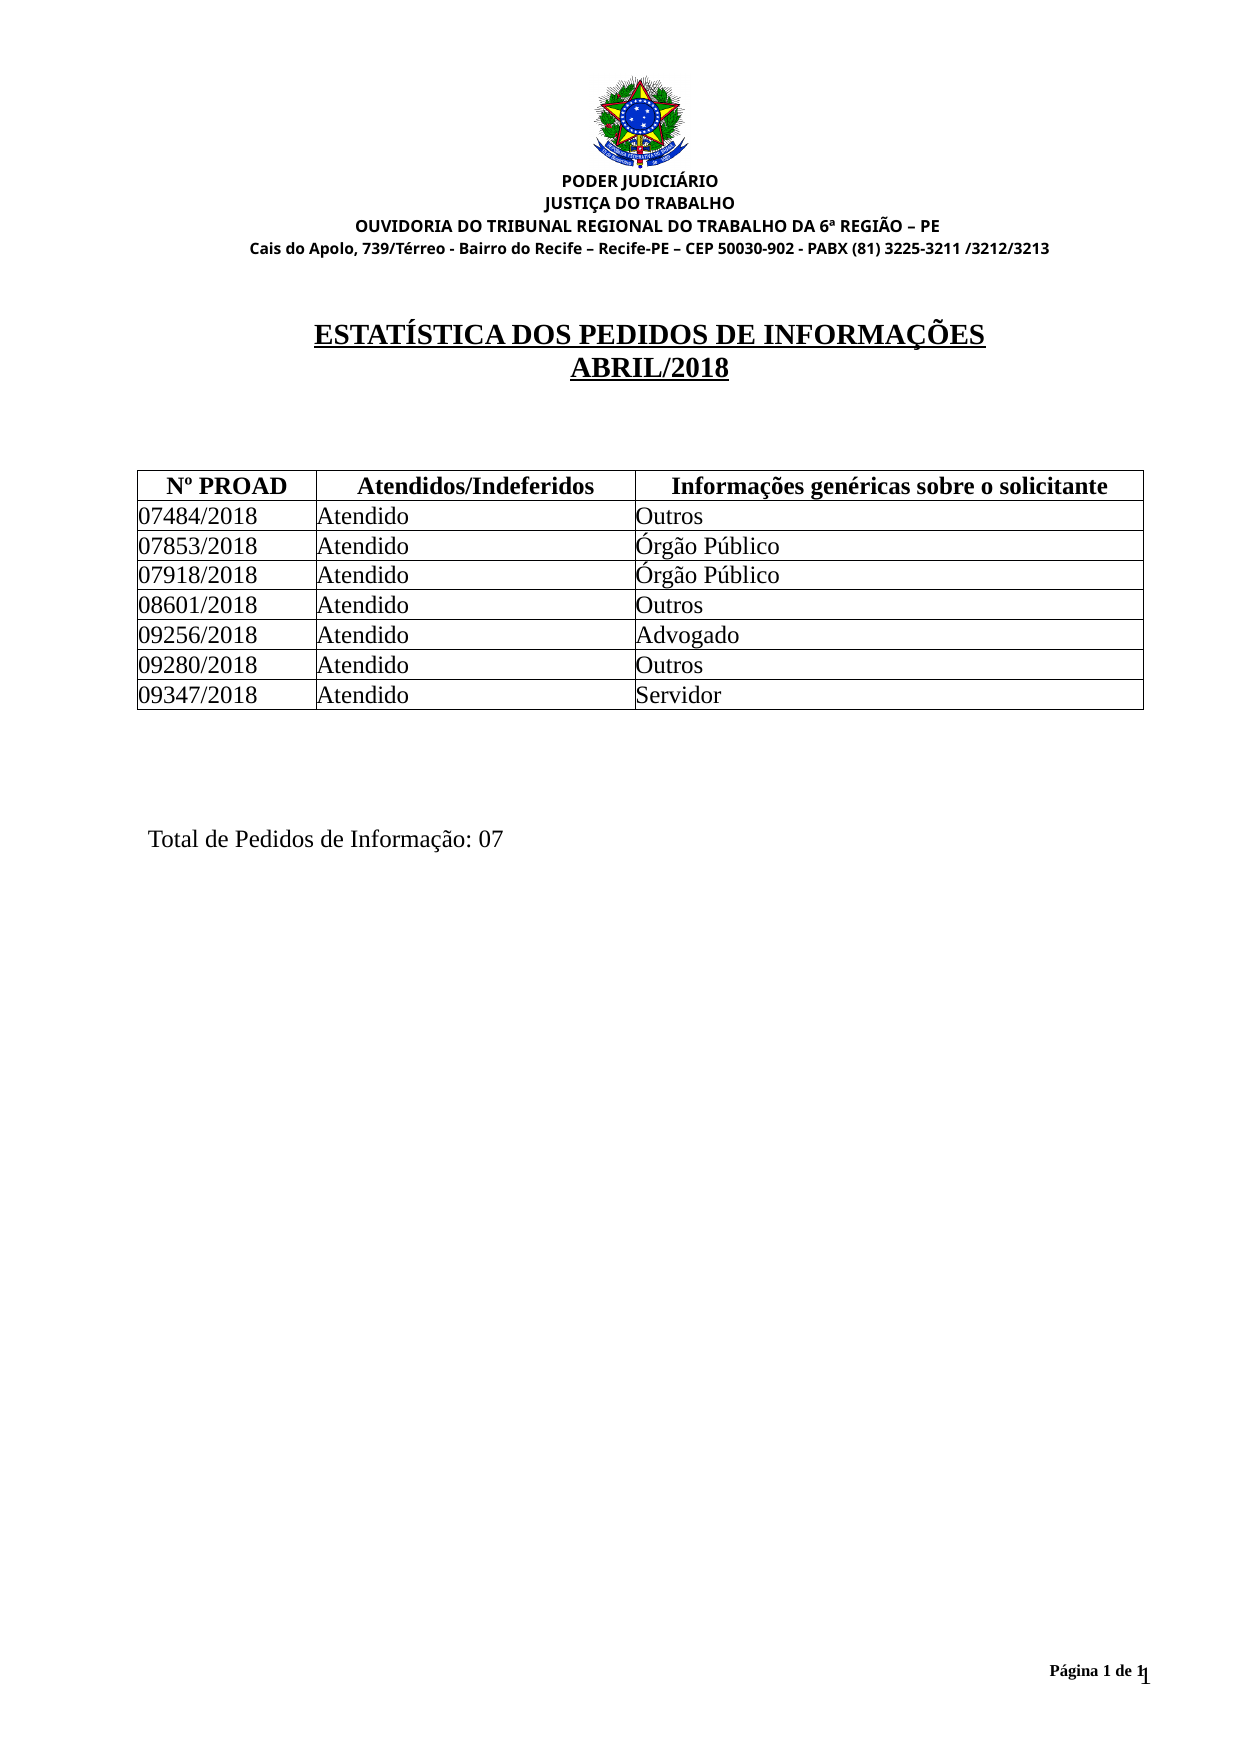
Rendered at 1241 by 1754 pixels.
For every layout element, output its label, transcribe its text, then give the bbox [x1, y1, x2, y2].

table_cell 09347/2018 [138, 680, 316, 708]
table_cell Outros [636, 501, 1143, 530]
table_cell 07484/2018 [138, 501, 316, 530]
table_cell Servidor [636, 680, 1143, 708]
table_header Nº PROAD [138, 471, 316, 500]
table_cell Atendido [317, 620, 635, 649]
table_cell Atendido [317, 501, 635, 530]
table_cell Atendido [317, 650, 635, 679]
picture [588, 73, 691, 170]
table_cell Órgão Público [636, 531, 1143, 559]
table_cell Atendido [317, 680, 635, 708]
table_cell 08601/2018 [138, 590, 316, 619]
table_cell Atendido [317, 590, 635, 619]
text Total de Pedidos de Informação: 07 [148, 824, 1152, 853]
table_cell Atendido [317, 561, 635, 589]
table_cell Advogado [636, 620, 1143, 649]
table_cell 09256/2018 [138, 620, 316, 649]
table_cell 07853/2018 [138, 531, 316, 559]
text ESTATÍSTICA DOS PEDIDOS DE INFORMAÇÕES [148, 317, 1152, 350]
table_cell Atendido [317, 531, 635, 559]
table_cell Órgão Público [636, 561, 1143, 589]
table_header Informações genéricas sobre o solicitante [636, 471, 1143, 500]
table_cell Outros [636, 590, 1143, 619]
table_cell 09280/2018 [138, 650, 316, 679]
text ABRIL/2018 [148, 350, 1152, 384]
table_cell Outros [636, 650, 1143, 679]
table_cell 07918/2018 [138, 561, 316, 589]
table_header Atendidos/Indeferidos [317, 471, 635, 500]
